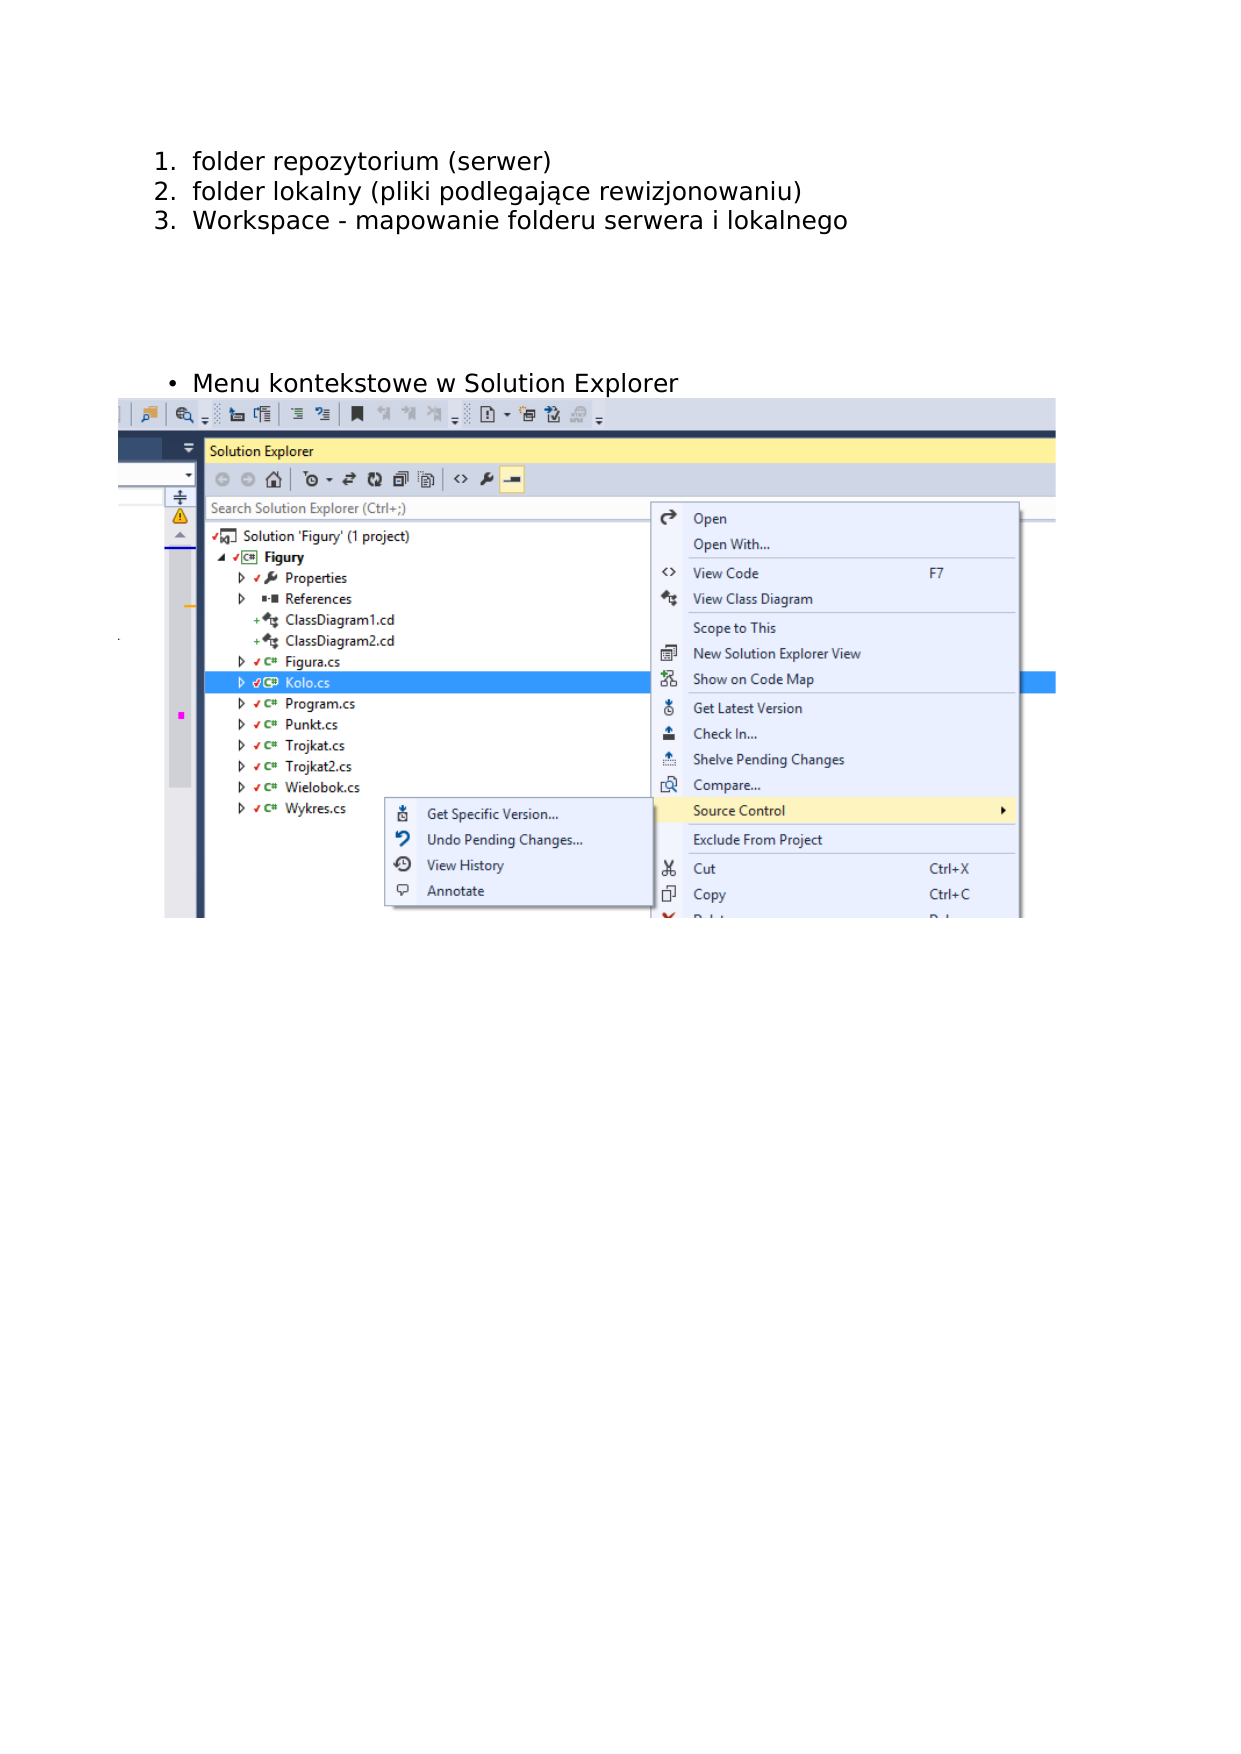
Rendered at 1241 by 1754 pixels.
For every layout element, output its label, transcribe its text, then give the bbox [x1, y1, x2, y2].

list folder repozytorium (serwer) [177, 148, 1122, 177]
list Workspace - mapowanie folderu serwera i lokalnego [177, 206, 1122, 235]
list Menu kontekstowe w Solution Explorer [177, 369, 1122, 398]
picture [118, 398, 1056, 918]
list folder lokalny (pliki podlegające rewizjonowaniu) [177, 177, 1122, 206]
